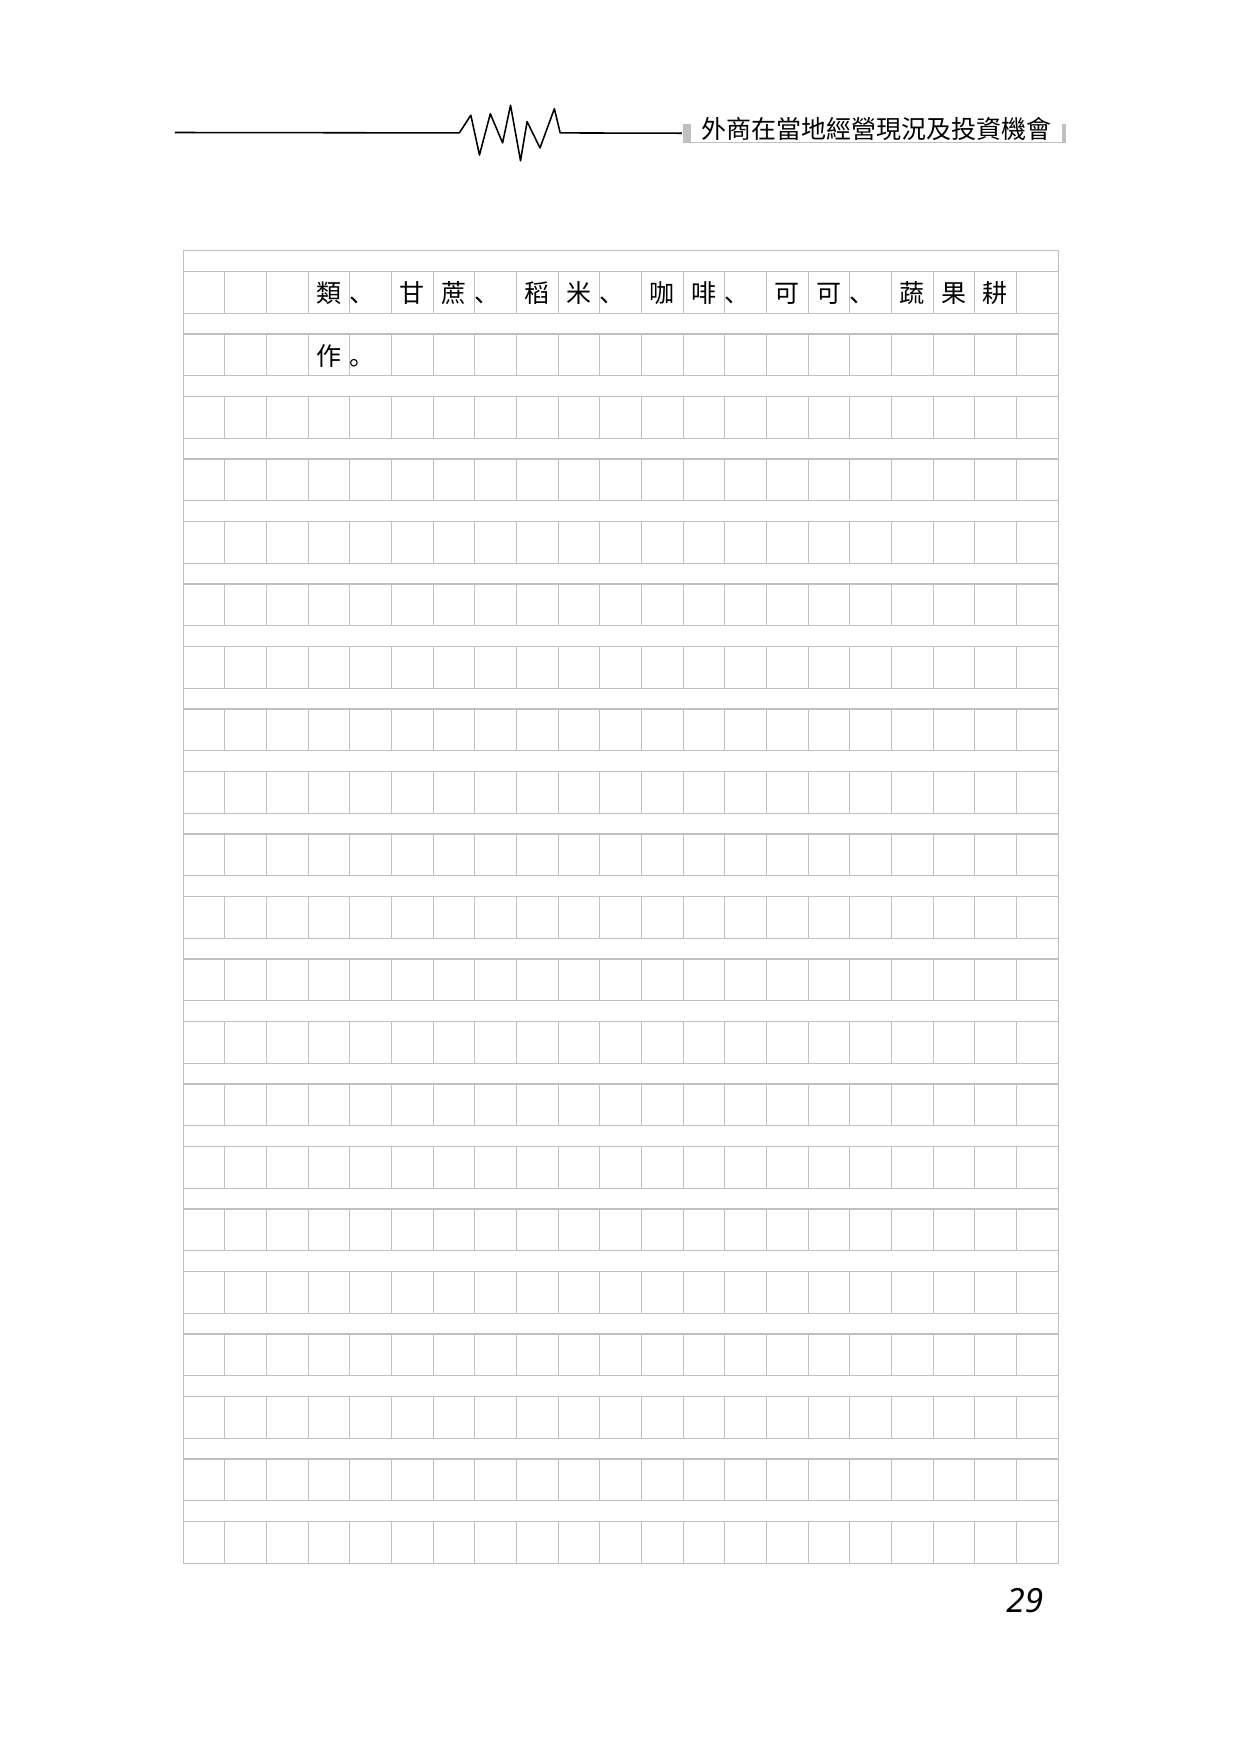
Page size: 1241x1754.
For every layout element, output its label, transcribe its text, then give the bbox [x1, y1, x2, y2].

text （三）農業：委國可耕地廣闊，適合玉米、豆類、甘蔗、稻米、咖啡、可可、蔬果耕作。 [475, 272, 516, 313]
text （三）農業：委國可耕地廣闊，適合玉米、豆類、甘蔗、稻米、咖啡、可可、蔬果耕作。 [642, 272, 683, 313]
text （三）農業：委國可耕地廣闊，適合玉米、豆類、甘蔗、稻米、咖啡、可可、蔬果耕作。 [725, 272, 766, 313]
text （三）農業：委國可耕地廣闊，適合玉米、豆類、甘蔗、稻米、咖啡、可可、蔬果耕作。 [1017, 335, 1058, 375]
text （三）農業：委國可耕地廣闊，適合玉米、豆類、甘蔗、稻米、咖啡、可可、蔬果耕作。 [559, 272, 599, 313]
text （三）農業：委國可耕地廣闊，適合玉米、豆類、甘蔗、稻米、咖啡、可可、蔬果耕作。 [475, 335, 516, 375]
text （三）農業：委國可耕地廣闊，適合玉米、豆類、甘蔗、稻米、咖啡、可可、蔬果耕作。 [767, 272, 808, 313]
text （三）農業：委國可耕地廣闊，適合玉米、豆類、甘蔗、稻米、咖啡、可可、蔬果耕作。 [225, 335, 266, 375]
text （三）農業：委國可耕地廣闊，適合玉米、豆類、甘蔗、稻米、咖啡、可可、蔬果耕作。 [600, 272, 641, 313]
text （三）農業：委國可耕地廣闊，適合玉米、豆類、甘蔗、稻米、咖啡、可可、蔬果耕作。 [975, 335, 1016, 375]
text （三）農業：委國可耕地廣闊，適合玉米、豆類、甘蔗、稻米、咖啡、可可、蔬果耕作。 [934, 335, 974, 375]
text （三）農業：委國可耕地廣闊，適合玉米、豆類、甘蔗、稻米、咖啡、可可、蔬果耕作。 [559, 335, 599, 375]
text （三）農業：委國可耕地廣闊，適合玉米、豆類、甘蔗、稻米、咖啡、可可、蔬果耕作。 [850, 272, 891, 313]
text （三）農業：委國可耕地廣闊，適合玉米、豆類、甘蔗、稻米、咖啡、可可、蔬果耕作。 [350, 335, 391, 375]
text （三）農業：委國可耕地廣闊，適合玉米、豆類、甘蔗、稻米、咖啡、可可、蔬果耕作。 [517, 335, 558, 375]
text （三）農業：委國可耕地廣闊，適合玉米、豆類、甘蔗、稻米、咖啡、可可、蔬果耕作。 [267, 335, 308, 375]
text （三）農業：委國可耕地廣闊，適合玉米、豆類、甘蔗、稻米、咖啡、可可、蔬果耕作。 [684, 272, 724, 313]
text （三）農業：委國可耕地廣闊，適合玉米、豆類、甘蔗、稻米、咖啡、可可、蔬果耕作。 [207, 314, 1058, 333]
text （三）農業：委國可耕地廣闊，適合玉米、豆類、甘蔗、稻米、咖啡、可可、蔬果耕作。 [434, 335, 474, 375]
text （三）農業：委國可耕地廣闊，適合玉米、豆類、甘蔗、稻米、咖啡、可可、蔬果耕作。 [850, 335, 891, 375]
text （三）農業：委國可耕地廣闊，適合玉米、豆類、甘蔗、稻米、咖啡、可可、蔬果耕作。 [267, 272, 308, 313]
text （三）農業：委國可耕地廣闊，適合玉米、豆類、甘蔗、稻米、咖啡、可可、蔬果耕作。 [309, 335, 349, 375]
text （三）農業：委國可耕地廣闊，適合玉米、豆類、甘蔗、稻米、咖啡、可可、蔬果耕作。 [309, 272, 349, 313]
text （三）農業：委國可耕地廣闊，適合玉米、豆類、甘蔗、稻米、咖啡、可可、蔬果耕作。 [809, 272, 849, 313]
text （三）農業：委國可耕地廣闊，適合玉米、豆類、甘蔗、稻米、咖啡、可可、蔬果耕作。 [350, 272, 391, 313]
text （三）農業：委國可耕地廣闊，適合玉米、豆類、甘蔗、稻米、咖啡、可可、蔬果耕作。 [225, 272, 266, 313]
text （三）農業：委國可耕地廣闊，適合玉米、豆類、甘蔗、稻米、咖啡、可可、蔬果耕作。 [934, 272, 974, 313]
text （三）農業：委國可耕地廣闊，適合玉米、豆類、甘蔗、稻米、咖啡、可可、蔬果耕作。 [392, 272, 433, 313]
text （三）農業：委國可耕地廣闊，適合玉米、豆類、甘蔗、稻米、咖啡、可可、蔬果耕作。 [434, 272, 474, 313]
text （三）農業：委國可耕地廣闊，適合玉米、豆類、甘蔗、稻米、咖啡、可可、蔬果耕作。 [600, 335, 641, 375]
text （三）農業：委國可耕地廣闊，適合玉米、豆類、甘蔗、稻米、咖啡、可可、蔬果耕作。 [517, 272, 558, 313]
text （三）農業：委國可耕地廣闊，適合玉米、豆類、甘蔗、稻米、咖啡、可可、蔬果耕作。 [1017, 272, 1058, 313]
text （三）農業：委國可耕地廣闊，適合玉米、豆類、甘蔗、稻米、咖啡、可可、蔬果耕作。 [975, 272, 1016, 313]
text （三）農業：委國可耕地廣闊，適合玉米、豆類、甘蔗、稻米、咖啡、可可、蔬果耕作。 [392, 335, 433, 375]
text （三）農業：委國可耕地廣闊，適合玉米、豆類、甘蔗、稻米、咖啡、可可、蔬果耕作。 [642, 335, 683, 375]
text （三）農業：委國可耕地廣闊，適合玉米、豆類、甘蔗、稻米、咖啡、可可、蔬果耕作。 [684, 335, 724, 375]
text （三）農業：委國可耕地廣闊，適合玉米、豆類、甘蔗、稻米、咖啡、可可、蔬果耕作。 [725, 335, 766, 375]
text （三）農業：委國可耕地廣闊，適合玉米、豆類、甘蔗、稻米、咖啡、可可、蔬果耕作。 [892, 272, 933, 313]
text （三）農業：委國可耕地廣闊，適合玉米、豆類、甘蔗、稻米、咖啡、可可、蔬果耕作。 [809, 335, 849, 375]
text （三）農業：委國可耕地廣闊，適合玉米、豆類、甘蔗、稻米、咖啡、可可、蔬果耕作。 [892, 335, 933, 375]
text （三）農業：委國可耕地廣闊，適合玉米、豆類、甘蔗、稻米、咖啡、可可、蔬果耕作。 [767, 335, 808, 375]
text （三）農業：委國可耕地廣闊，適合玉米、豆類、甘蔗、稻米、咖啡、可可、蔬果耕作。 [207, 251, 1058, 271]
